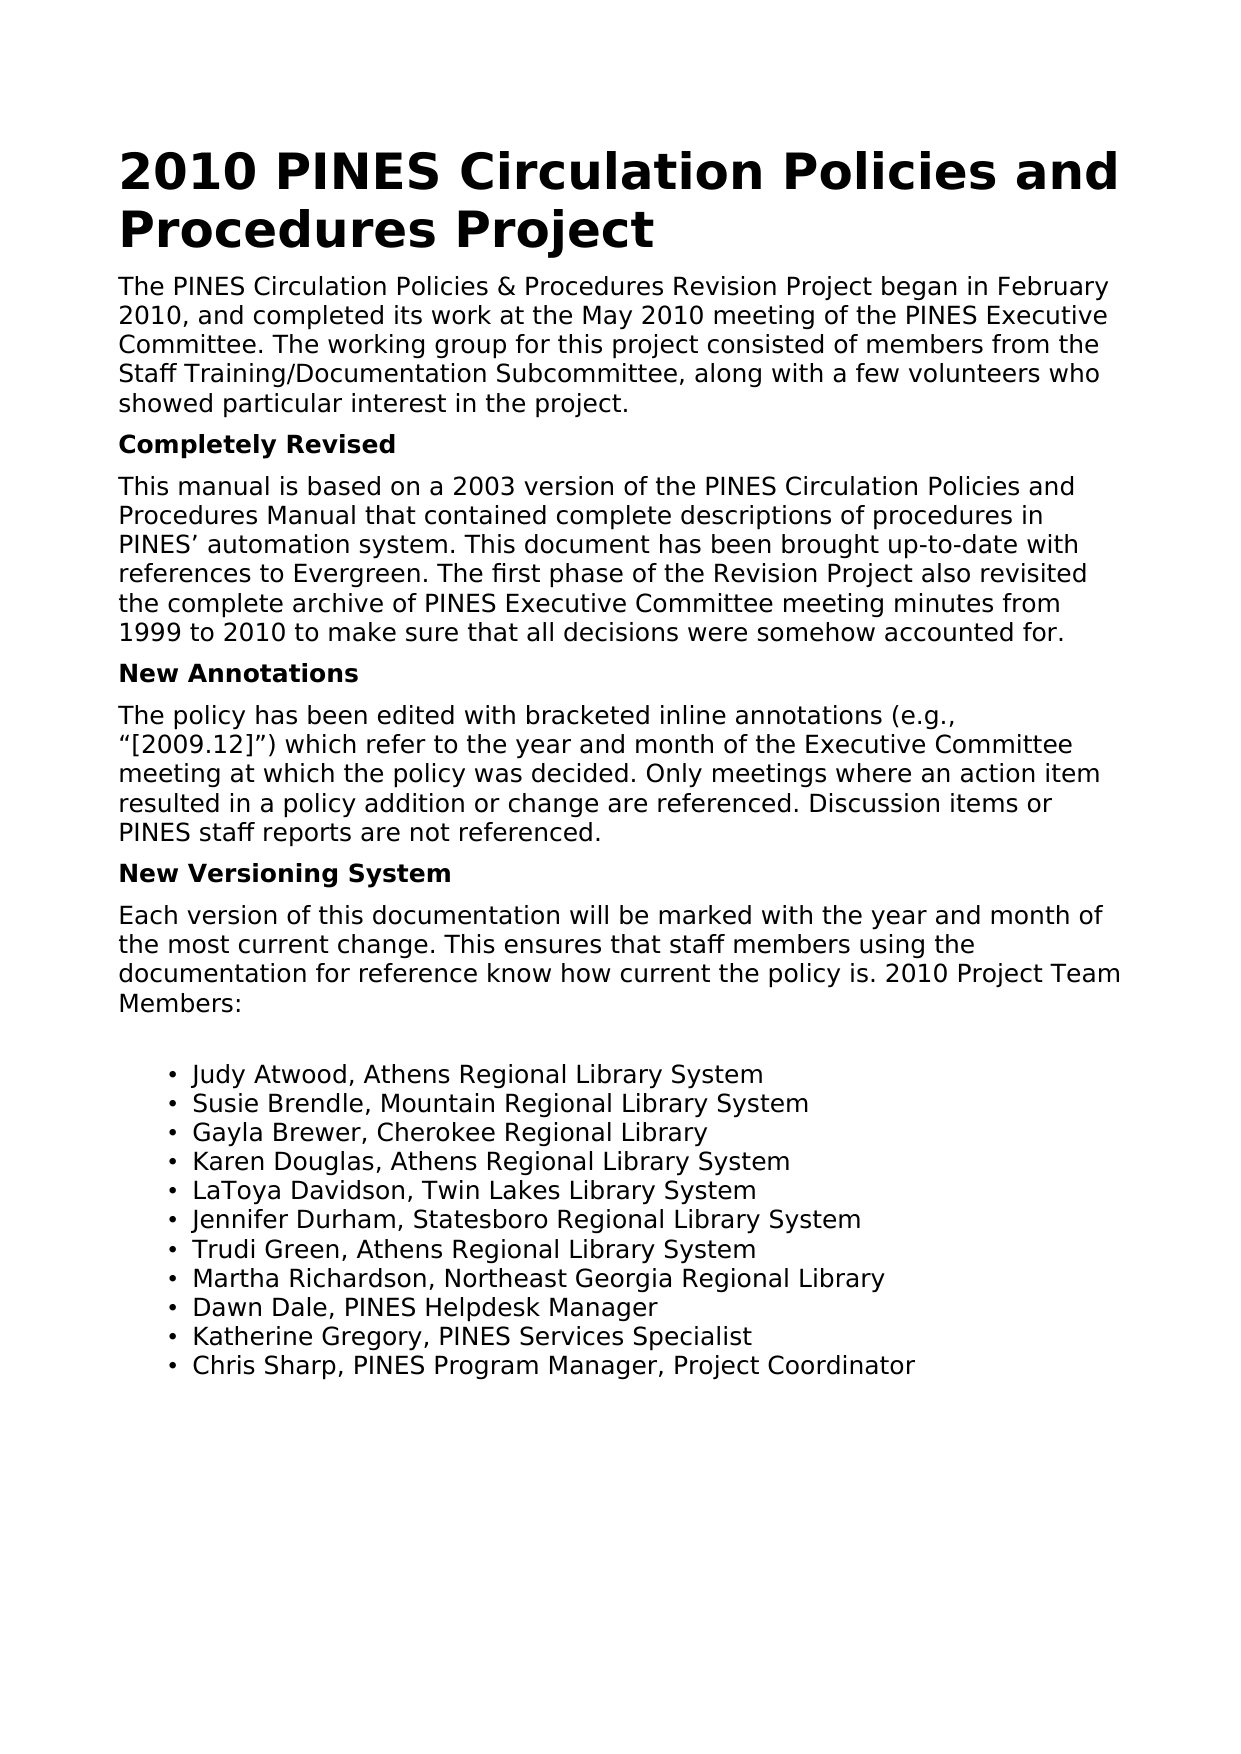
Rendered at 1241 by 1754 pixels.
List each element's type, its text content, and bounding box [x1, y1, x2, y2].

list Gayla Brewer, Cherokee Regional Library [177, 1118, 1122, 1147]
list Susie Brendle, Mountain Regional Library System [177, 1089, 1122, 1118]
list Trudi Green, Athens Regional Library System [177, 1235, 1122, 1264]
list Katherine Gregory, PINES Services Specialist [177, 1322, 1122, 1352]
list Karen Douglas, Athens Regional Library System [177, 1147, 1122, 1177]
list Chris Sharp, PINES Program Manager, Project Coordinator [177, 1352, 1122, 1381]
list Jennifer Durham, Statesboro Regional Library System [177, 1206, 1122, 1235]
subtitle 2010 PINES Circulation Policies and Procedures Project [118, 143, 1122, 259]
text New Annotations [118, 659, 1122, 689]
text The PINES Circulation Policies & Procedures Revision Project began in February 2010, and completed its work at the May 2010 meeting of the PINES Executive Committee. The working group for this project consisted of members from the Staff Training/Documentation Subcommittee, along with a few volunteers who showed particular interest in the project. [118, 272, 1122, 418]
list Martha Richardson, Northeast Georgia Regional Library [177, 1264, 1122, 1293]
text New Versioning System [118, 859, 1122, 889]
list Judy Atwood, Athens Regional Library System [177, 1060, 1122, 1089]
text The policy has been edited with bracketed inline annotations (e.g., “[2009.12]”) which refer to the year and month of the Executive Committee meeting at which the policy was decided. Only meetings where an action item resulted in a policy addition or change are referenced. Discussion items or PINES staff reports are not referenced. [118, 701, 1122, 847]
list Dawn Dale, PINES Helpdesk Manager [177, 1293, 1122, 1322]
text This manual is based on a 2003 version of the PINES Circulation Policies and Procedures Manual that contained complete descriptions of procedures in PINES’ automation system. This document has been brought up-to-date with references to Evergreen. The first phase of the Revision Project also revisited the complete archive of PINES Executive Committee meeting minutes from 1999 to 2010 to make sure that all decisions were somehow accounted for. [118, 472, 1122, 647]
text Each version of this documentation will be marked with the year and month of the most current change. This ensures that staff members using the documentation for reference know how current the policy is. 2010 Project Team Members: [118, 901, 1122, 1018]
list LaToya Davidson, Twin Lakes Library System [177, 1177, 1122, 1206]
text Completely Revised [118, 430, 1122, 459]
